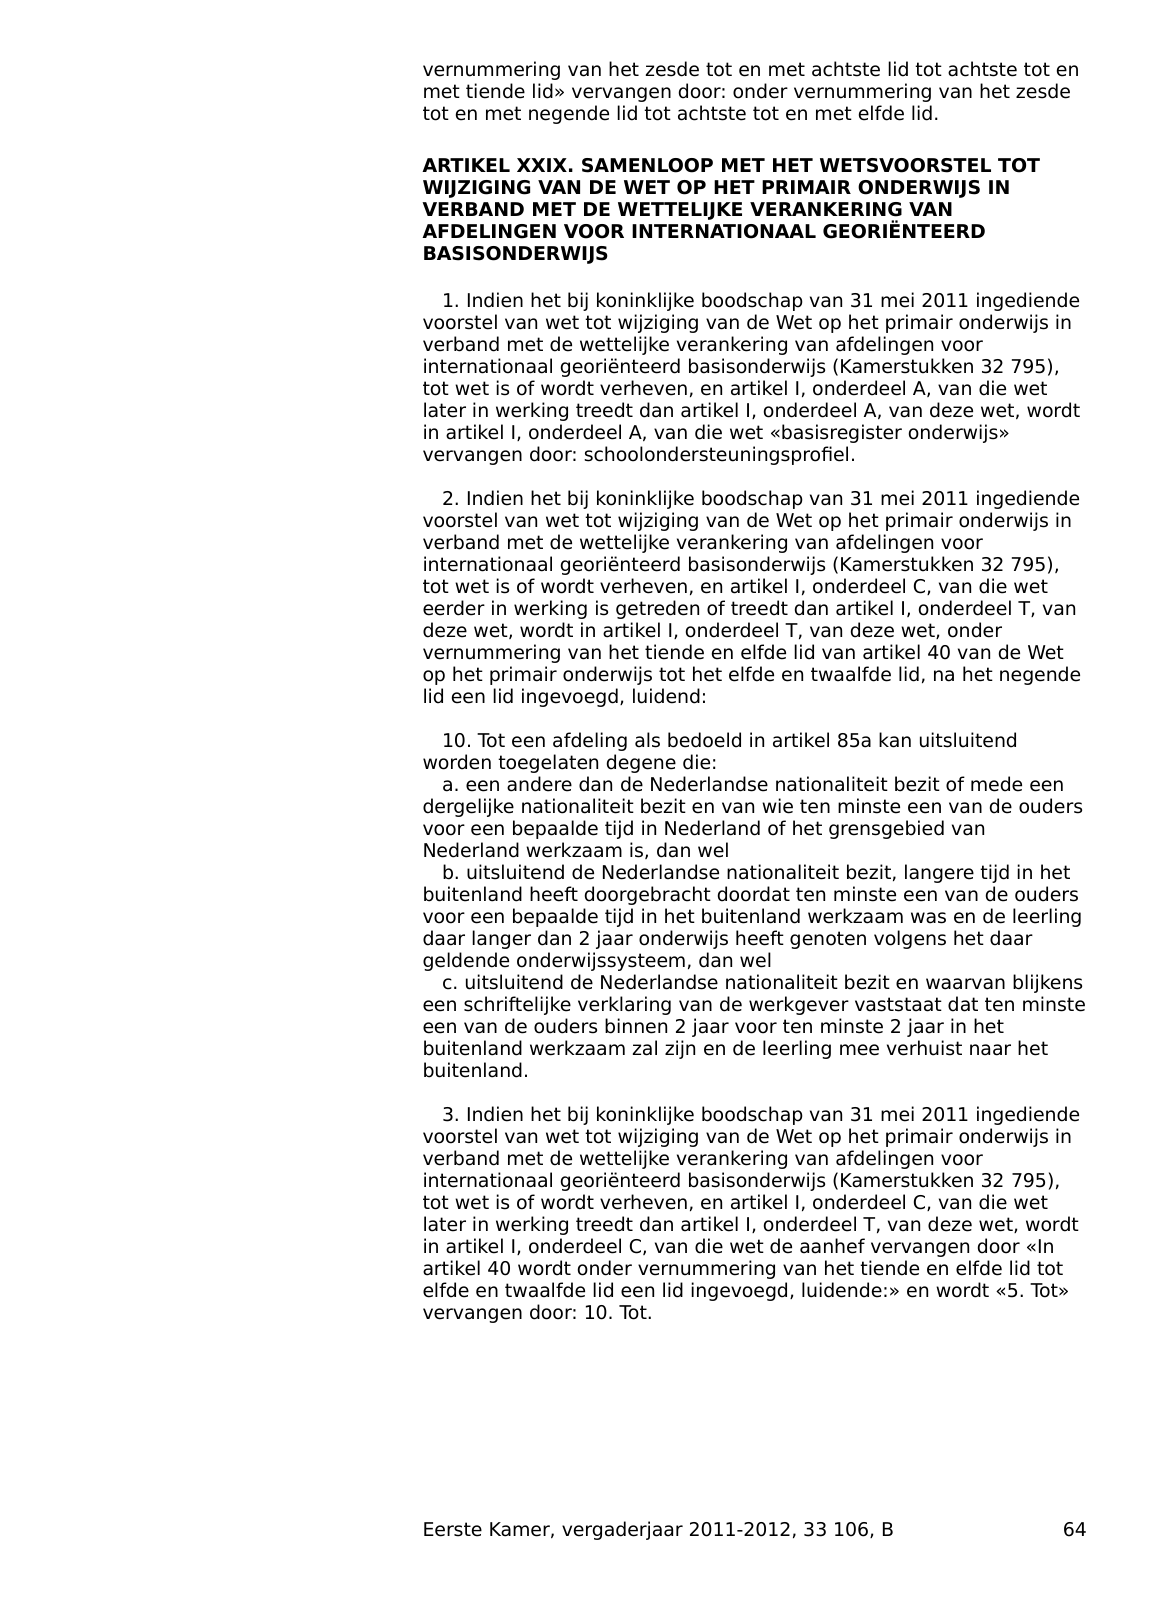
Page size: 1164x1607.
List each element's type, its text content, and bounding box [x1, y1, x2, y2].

text c. uitsluitend de Nederlandse nationaliteit bezit en waarvan blijkens een schriftelijke verklaring van de werkgever vaststaat dat ten minste een van de ouders binnen 2 jaar voor ten minste 2 jaar in het buitenland werkzaam zal zijn en de leerling mee verhuist naar het buitenland. [422, 972, 1087, 1082]
subtitle ARTIKEL XXIX. SAMENLOOP MET HET WETSVOORSTEL TOT WIJZIGING VAN DE WET OP HET PRIMAIR ONDERWIJS IN VERBAND MET DE WETTELIJKE VERANKERING VAN AFDELINGEN VOOR INTERNATIONAAL GEORIËNTEERD BASISONDERWIJS [422, 155, 1087, 265]
text 3. Indien het bij koninklijke boodschap van 31 mei 2011 ingediende voorstel van wet tot wijziging van de Wet op het primair onderwijs in verband met de wettelijke verankering van afdelingen voor internationaal georiënteerd basisonderwijs (Kamerstukken 32 795), tot wet is of wordt verheven, en artikel I, onderdeel C, van die wet later in werking treedt dan artikel I, onderdeel T, van deze wet, wordt in artikel I, onderdeel C, van die wet de aanhef vervangen door «In artikel 40 wordt onder vernummering van het tiende en elfde lid tot elfde en twaalfde lid een lid ingevoegd, luidende:» en wordt «5. Tot» vervangen door: 10. Tot. [422, 1104, 1087, 1323]
text vernummering van het zesde tot en met achtste lid tot achtste tot en met tiende lid» vervangen door: onder vernummering van het zesde tot en met negende lid tot achtste tot en met elfde lid. [422, 59, 1087, 125]
text 1. Indien het bij koninklijke boodschap van 31 mei 2011 ingediende voorstel van wet tot wijziging van de Wet op het primair onderwijs in verband met de wettelijke verankering van afdelingen voor internationaal georiënteerd basisonderwijs (Kamerstukken 32 795), tot wet is of wordt verheven, en artikel I, onderdeel A, van die wet later in werking treedt dan artikel I, onderdeel A, van deze wet, wordt in artikel I, onderdeel A, van die wet «basisregister onderwijs» vervangen door: schoolondersteuningsprofiel. [422, 290, 1087, 466]
text b. uitsluitend de Nederlandse nationaliteit bezit, langere tijd in het buitenland heeft doorgebracht doordat ten minste een van de ouders voor een bepaalde tijd in het buitenland werkzaam was en de leerling daar langer dan 2 jaar onderwijs heeft genoten volgens het daar geldende onderwijssysteem, dan wel [422, 862, 1087, 972]
text 2. Indien het bij koninklijke boodschap van 31 mei 2011 ingediende voorstel van wet tot wijziging van de Wet op het primair onderwijs in verband met de wettelijke verankering van afdelingen voor internationaal georiënteerd basisonderwijs (Kamerstukken 32 795), tot wet is of wordt verheven, en artikel I, onderdeel C, van die wet eerder in werking is getreden of treedt dan artikel I, onderdeel T, van deze wet, wordt in artikel I, onderdeel T, van deze wet, onder vernummering van het tiende en elfde lid van artikel 40 van de Wet op het primair onderwijs tot het elfde en twaalfde lid, na het negende lid een lid ingevoegd, luidend: [422, 488, 1087, 708]
text a. een andere dan de Nederlandse nationaliteit bezit of mede een dergelijke nationaliteit bezit en van wie ten minste een van de ouders voor een bepaalde tijd in Nederland of het grensgebied van Nederland werkzaam is, dan wel [422, 774, 1087, 862]
text 10. Tot een afdeling als bedoeld in artikel 85a kan uitsluitend worden toegelaten degene die: [422, 730, 1087, 774]
